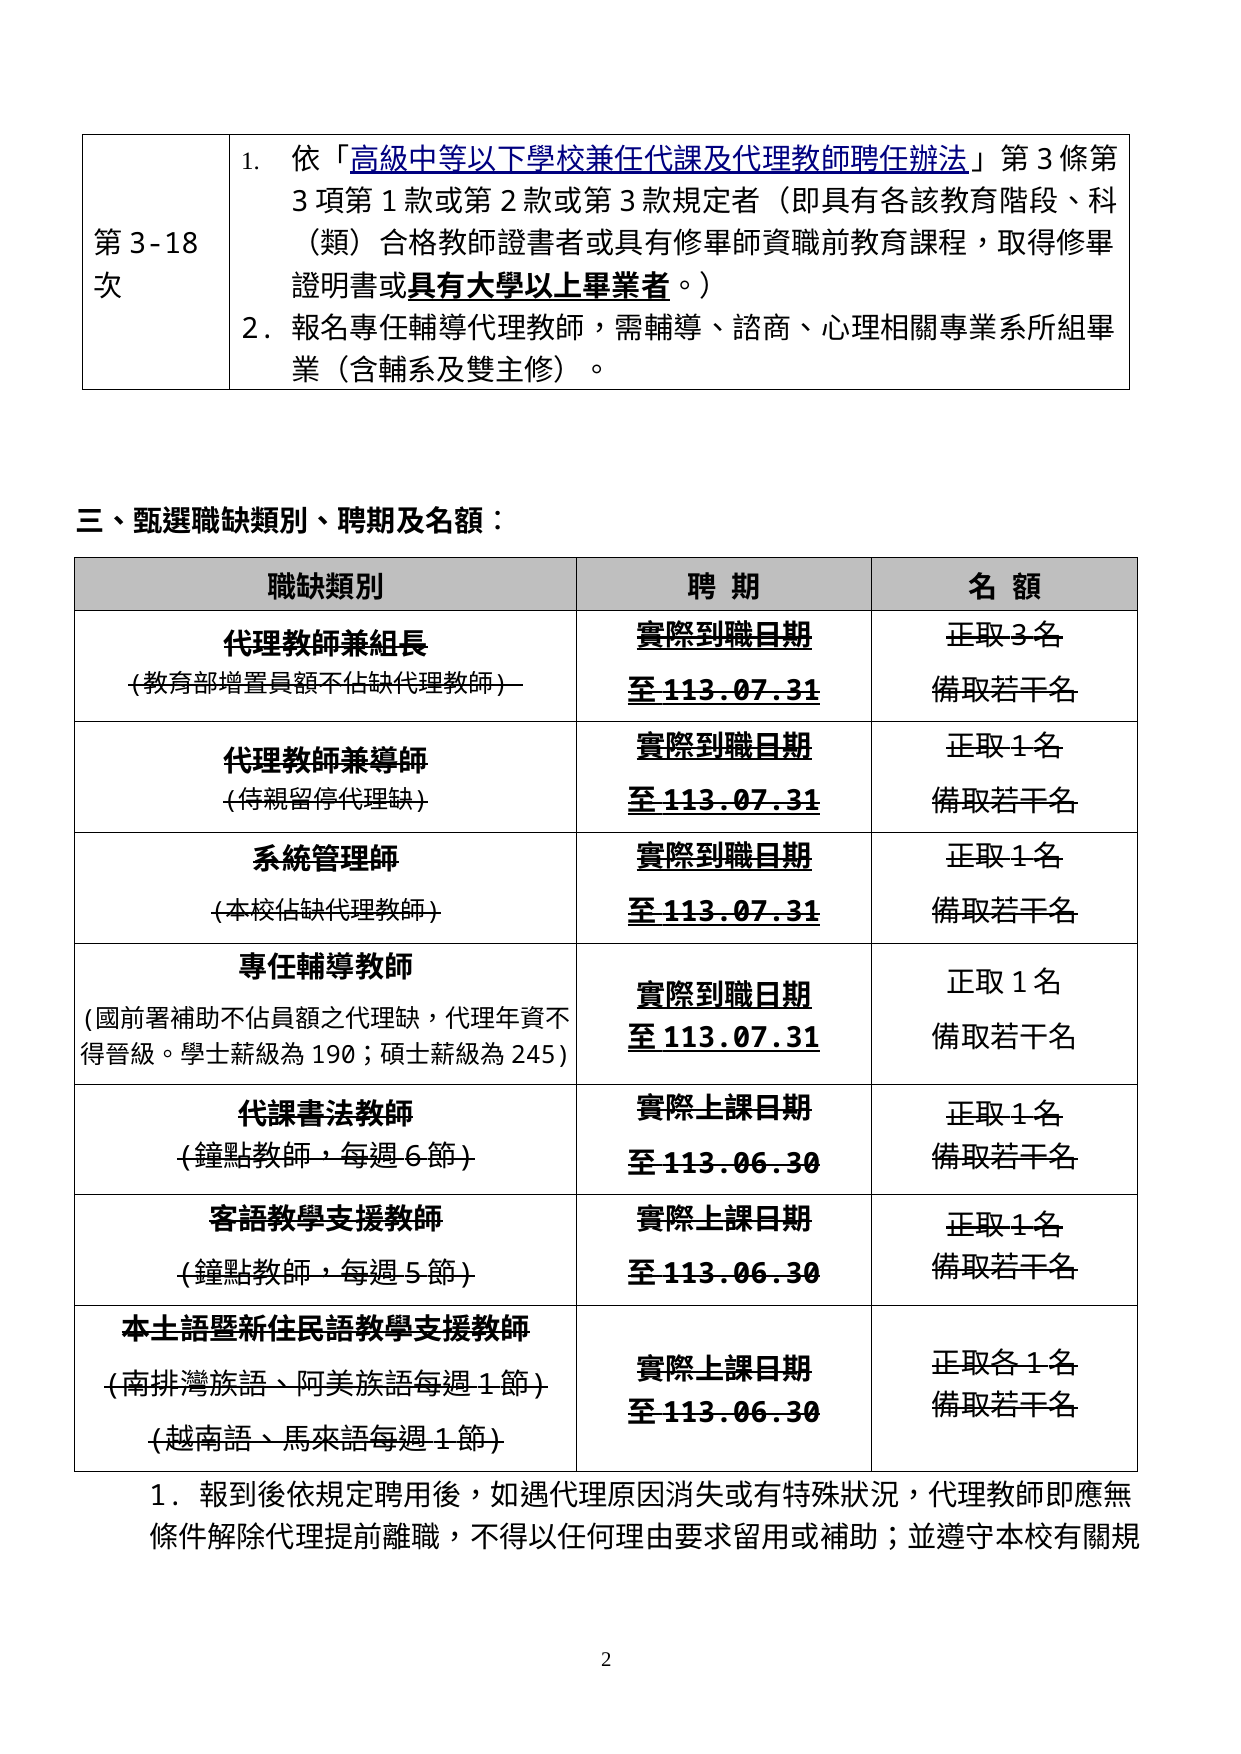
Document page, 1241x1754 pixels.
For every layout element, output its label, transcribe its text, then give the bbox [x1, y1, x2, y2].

table_cell 代理教師兼組長 (教育部增置員額不佔缺代理教師) [75, 611, 576, 721]
table_cell 代理教師兼導師 (侍親留停代理缺) [75, 722, 576, 832]
text 三、甄選職缺類別、聘期及名額： [75, 498, 1137, 540]
table_cell 依「高級中等以下學校兼任代課及代理教師聘任辦法」第3條第3項第1款或第2款或第3款規定者（即具有各該教育階段、科（類）合格教師證書者或具有修畢師資職前教育課程，取得修畢證明書或具有大學以上畢業者。） 報名專任輔導代理教師，需輔導、諮商、心理相關專業系所組畢業（含輔系及雙主修）。 [230, 135, 1129, 389]
table_cell 正取各1名 備取若干名 [872, 1306, 1137, 1471]
table_cell 實際到職日期 至113.07.31 [577, 722, 871, 832]
table_cell 實際到職日期 至113.07.31 [577, 944, 871, 1083]
table_cell 本土語暨新住民語教學支援教師 (南排灣族語、阿美族語每週1節) (越南語、馬來語每週1節) [75, 1306, 576, 1471]
table_cell 專任輔導教師 (國前署補助不佔員額之代理缺，代理年資不得晉級。學士薪級為190；碩士薪級為245) [75, 944, 576, 1083]
list 報到後依規定聘用後，如遇代理原因消失或有特殊狀況，代理教師即應無條件解除代理提前離職，不得以任何理由要求留用或補助；並遵守本校有關規 [149, 1472, 1153, 1556]
table_cell 客語教學支援教師 (鐘點教師，每週5節) [75, 1195, 576, 1305]
table_cell 正取1名 備取若干名 [872, 722, 1137, 832]
table_cell 系統管理師 (本校佔缺代理教師) [75, 833, 576, 943]
table_cell 實際上課日期 至113.06.30 [577, 1195, 871, 1305]
table_cell 第3-18次 [83, 135, 229, 389]
table_header 名 額 [872, 558, 1137, 610]
table_cell 正取1名 備取若干名 [872, 833, 1137, 943]
table_cell 代課書法教師 (鐘點教師，每週6節) [75, 1085, 576, 1194]
table_header 聘 期 [577, 558, 871, 610]
table_cell 正取1名 備取若干名 [872, 1085, 1137, 1194]
table_cell 實際到職日期 至113.07.31 [577, 833, 871, 943]
table_cell 正取1名 備取若干名 [872, 944, 1137, 1083]
table_header 職缺類別 [75, 558, 576, 610]
table_cell 實際上課日期 至113.06.30 [577, 1085, 871, 1194]
table_cell 正取1名 備取若干名 [872, 1195, 1137, 1305]
table_cell 正取3名 備取若干名 [872, 611, 1137, 721]
table_cell 實際到職日期 至113.07.31 [577, 611, 871, 721]
table_cell 實際上課日期 至113.06.30 [577, 1306, 871, 1471]
